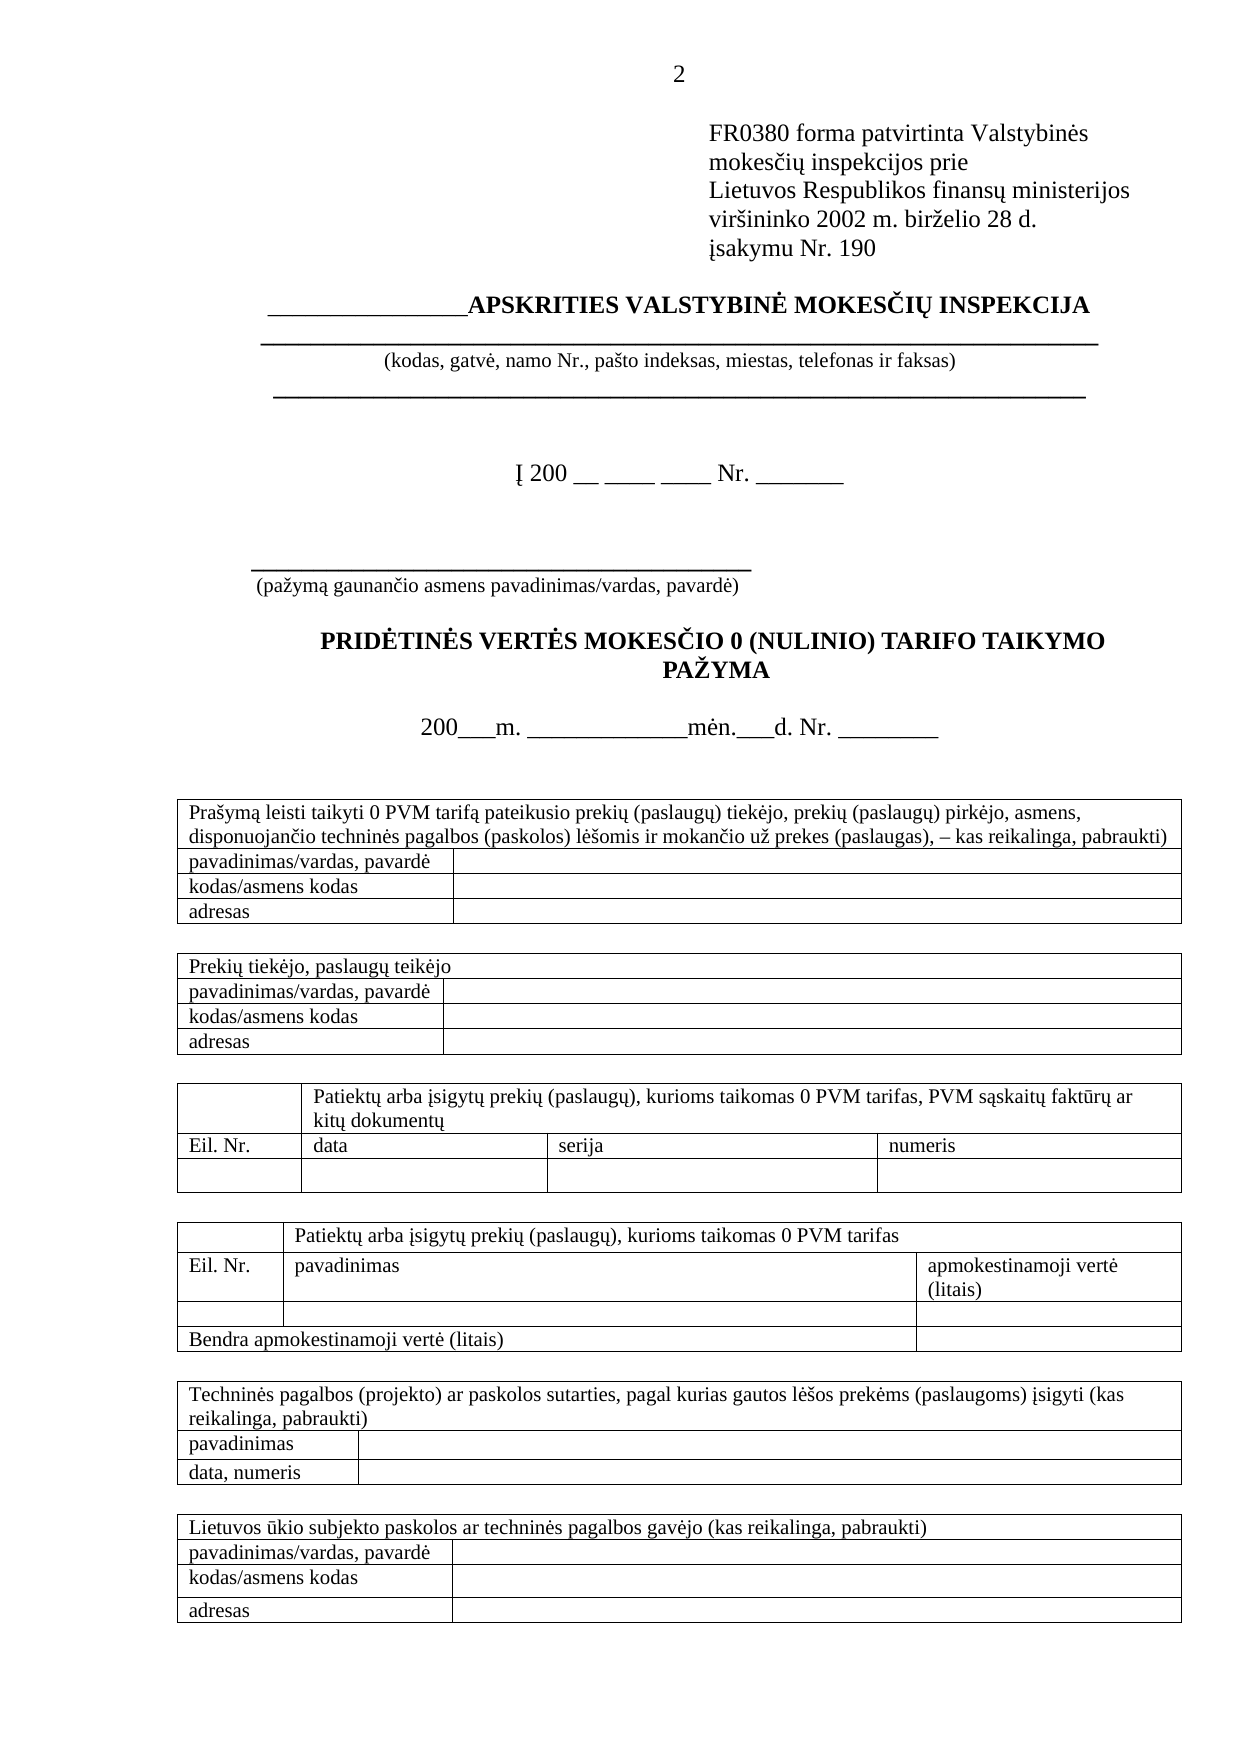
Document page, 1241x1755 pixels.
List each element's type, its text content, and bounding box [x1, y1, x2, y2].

table_header Patiektų arba įsigytų prekių (paslaugų), kurioms taikomas 0 PVM tarifas, PVM sąskaitų faktūrų ar kitų dokumentų [302, 1084, 1181, 1132]
text mokesčių inspekcijos prie [177, 147, 1181, 176]
table_cell pavadinimas/vardas, pavardė [178, 849, 453, 873]
text Lietuvos Respublikos finansų ministerijos [177, 176, 1181, 204]
table_cell serija [548, 1134, 877, 1157]
table_cell [178, 1159, 301, 1192]
table_cell [454, 874, 1181, 898]
text ________________APSKRITIES VALSTYBINĖ MOKESČIŲ INSPEKCIJA [177, 291, 1181, 319]
table_cell [917, 1327, 1181, 1351]
table_cell [444, 1029, 1181, 1053]
table_cell [444, 1004, 1181, 1028]
table_cell Bendra apmokestinamoji vertė (litais) [178, 1327, 916, 1351]
table_header [178, 1223, 283, 1252]
table_cell kodas/asmens kodas [178, 1565, 452, 1597]
table_header Techninės pagalbos (projekto) ar paskolos sutarties, pagal kurias gautos lėšos prekėms (paslaugoms) įsigyti (kas reikalinga, pabraukti) [178, 1382, 1181, 1430]
table_cell adresas [178, 899, 453, 923]
table_cell [444, 979, 1181, 1003]
table_header Lietuvos ūkio subjekto paskolos ar techninės pagalbos gavėjo (kas reikalinga, pabraukti) [178, 1515, 1181, 1539]
text viršininko 2002 m. birželio 28 d. [177, 204, 1181, 233]
text PAŽYMA [177, 655, 1181, 684]
text ________________________________________ [177, 545, 1181, 573]
text (kodas, gatvė, namo Nr., pašto indeksas, miestas, telefonas ir faksas) [177, 348, 1181, 372]
text FR0380 forma patvirtinta Valstybinės [177, 118, 1181, 147]
text _________________________________________________________________ [177, 372, 1181, 401]
table_cell [548, 1159, 877, 1192]
table_cell [359, 1460, 1181, 1484]
table_cell [878, 1159, 1181, 1192]
text įsakymu Nr. 190 [177, 233, 1181, 262]
table_cell pavadinimas [284, 1253, 916, 1301]
table_cell data, numeris [178, 1460, 358, 1484]
table_cell [454, 899, 1181, 923]
table_cell apmokestinamoji vertė (litais) [917, 1253, 1181, 1301]
table_cell Eil. Nr. [178, 1134, 301, 1157]
table_cell pavadinimas/vardas, pavardė [178, 1540, 452, 1564]
table_cell Eil. Nr. [178, 1253, 283, 1301]
text (pažymą gaunančio asmens pavadinimas/vardas, pavardė) [177, 573, 1181, 597]
text Į 200 __ ____ ____ Nr. _______ [177, 458, 1181, 487]
text 200___m. mėn.___d. Nr. ________ [177, 712, 1181, 741]
table_header Prašymą leisti taikyti 0 PVM tarifą pateikusio prekių (paslaugų) tiekėjo, prekių (paslaugų) pirkėjo, asmens, disponuojančio techninės pagalbos (paskolos) lėšomis ir mokančio už prekes (paslaugas), – kas reikalinga, pabraukti) [178, 800, 1181, 848]
text PRIDĖTINĖS VERTĖS MOKESČIO 0 (NULINIO) TARIFO TAIKYMO [177, 626, 1181, 655]
text ___________________________________________________________________ [177, 319, 1181, 348]
table_cell [359, 1431, 1181, 1459]
table_cell kodas/asmens kodas [178, 874, 453, 898]
table_cell pavadinimas [178, 1431, 358, 1459]
table_cell [178, 1302, 283, 1326]
table_header [178, 1084, 301, 1132]
table_cell numeris [878, 1134, 1181, 1157]
table_cell [302, 1159, 547, 1192]
table_header Patiektų arba įsigytų prekių (paslaugų), kurioms taikomas 0 PVM tarifas [284, 1223, 1181, 1252]
table_cell [917, 1302, 1181, 1326]
table_cell data [302, 1134, 547, 1157]
table_cell [453, 1540, 1181, 1564]
table_cell kodas/asmens kodas [178, 1004, 443, 1028]
table_cell [284, 1302, 916, 1326]
table_cell adresas [178, 1598, 452, 1622]
table_header Prekių tiekėjo, paslaugų teikėjo [178, 954, 1181, 978]
table_cell [453, 1565, 1181, 1597]
table_cell [453, 1598, 1181, 1622]
table_cell [454, 849, 1181, 873]
table_cell pavadinimas/vardas, pavardė [178, 979, 443, 1003]
table_cell adresas [178, 1029, 443, 1053]
